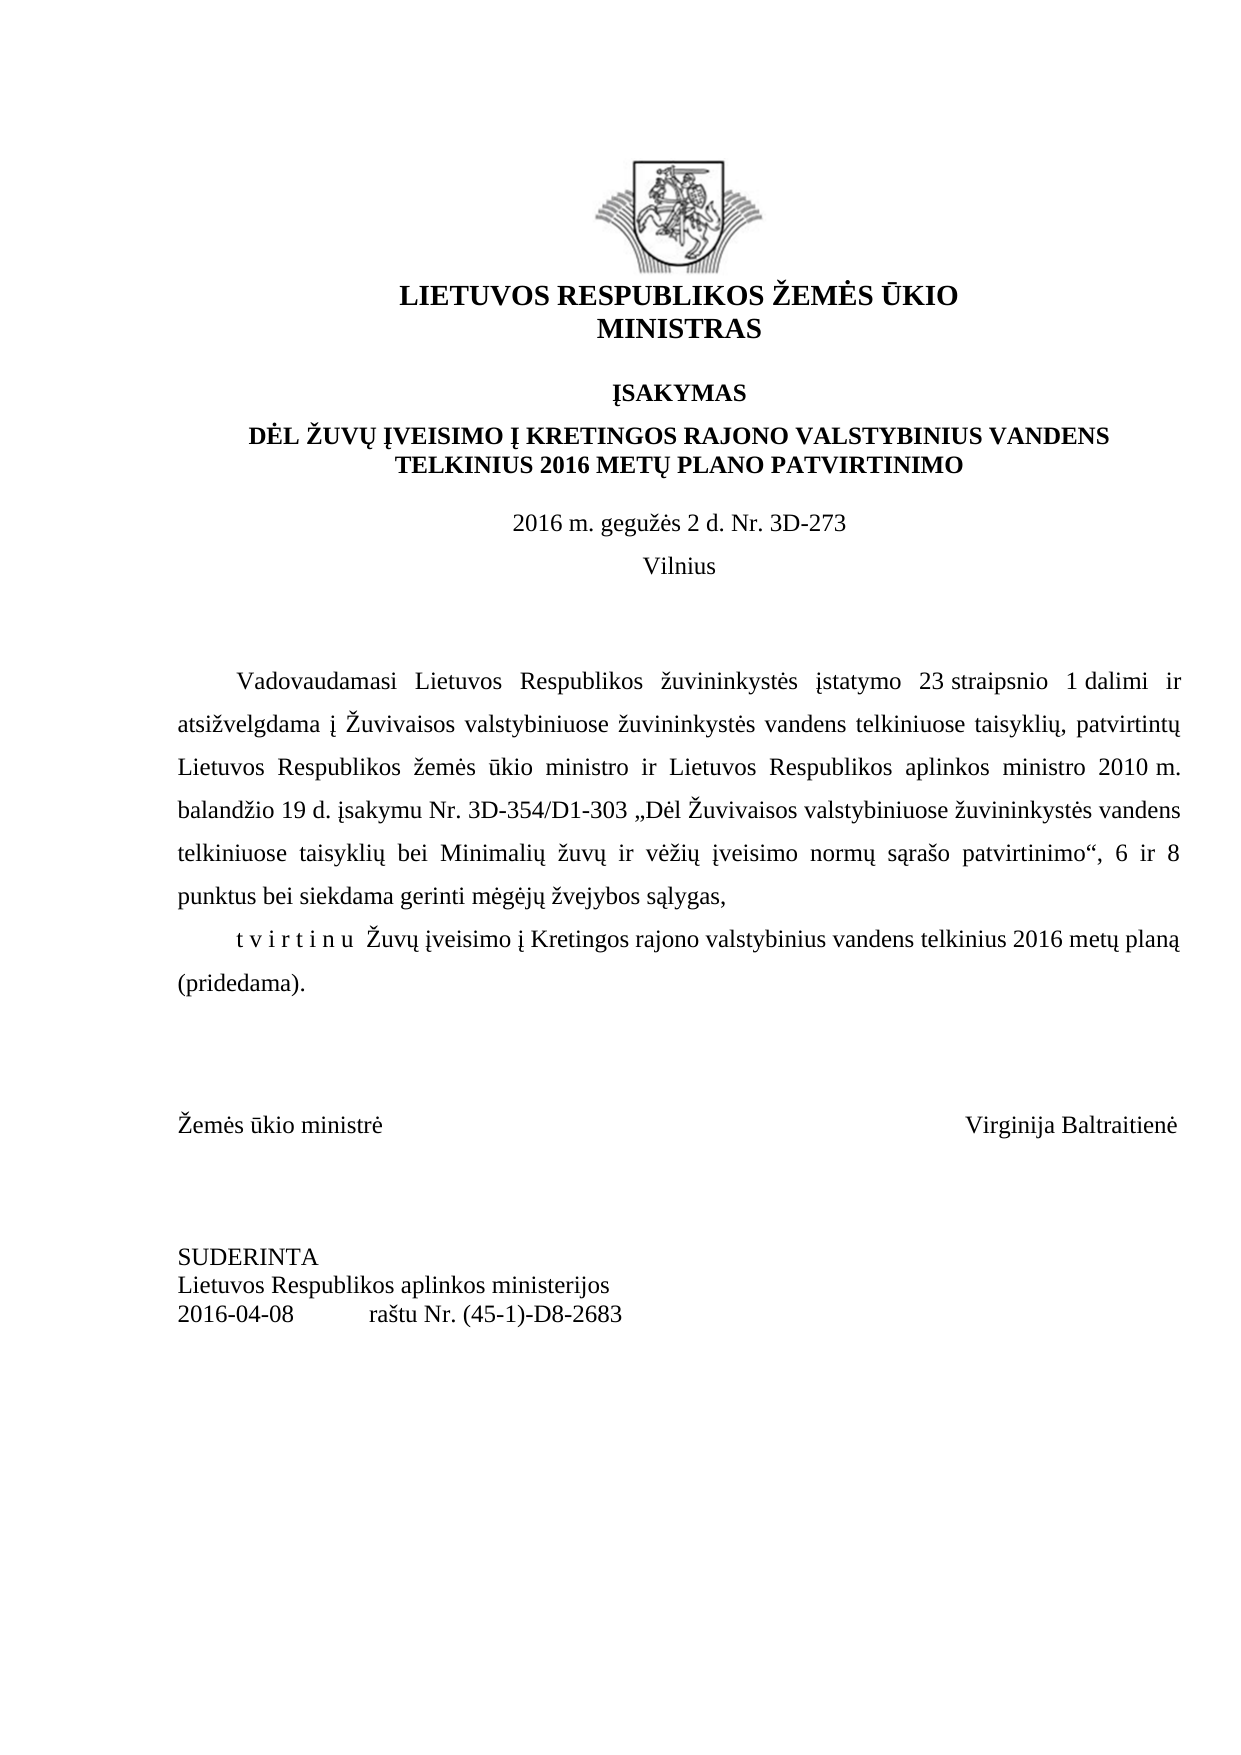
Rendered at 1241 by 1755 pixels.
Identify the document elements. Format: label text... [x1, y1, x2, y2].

text Žemės ūkio ministrė Virginija Baltraitienė [177, 1110, 1181, 1138]
text 2016-04-08 raštu Nr. (45-1)-D8-2683 [177, 1299, 1181, 1328]
text ĮSAKYMAS [177, 378, 1181, 407]
text DĖL ŽUVŲ ĮVEISIMO Į Kretingos RAJONO Valstybinius VANDENs TELKINIUS 2016 metų plano PATVIRTINIMO [177, 421, 1181, 479]
text t v i r t i n u Žuvų įveisimo į Kretingos rajono valstybinius vandens telkinius 2016 metų planą (pridedama). [177, 924, 1181, 996]
text Vilnius [177, 551, 1181, 579]
text LIETUVOS RESPUBLIKOS ŽEMĖS ŪKIO [177, 278, 1181, 311]
text SUDERINTA [177, 1242, 1181, 1271]
text MINISTRAS [177, 311, 1181, 345]
text 2016 m. gegužės 2 d. Nr. 3D-273 [177, 508, 1181, 536]
text Vadovaudamasi Lietuvos Respublikos žuvininkystės įstatymo 23 straipsnio 1 dalimi ir atsižvelgdama į Žuvivaisos valstybiniuose žuvininkystės vandens telkiniuose taisyklių, patvirtintų Lietuvos Respublikos žemės ūkio ministro ir Lietuvos Respublikos aplinkos ministro 2010 m. balandžio 19 d. įsakymu Nr. 3D-354/D1-303 „Dėl Žuvivaisos valstybiniuose žuvininkystės vandens telkiniuose taisyklių bei Minimalių žuvų ir vėžių įveisimo normų sąrašo patvirtinimo“, 6 ir 8 punktus bei siekdama gerinti mėgėjų žvejybos sąlygas, [177, 666, 1181, 910]
text Lietuvos Respublikos aplinkos ministerijos [177, 1271, 1181, 1299]
